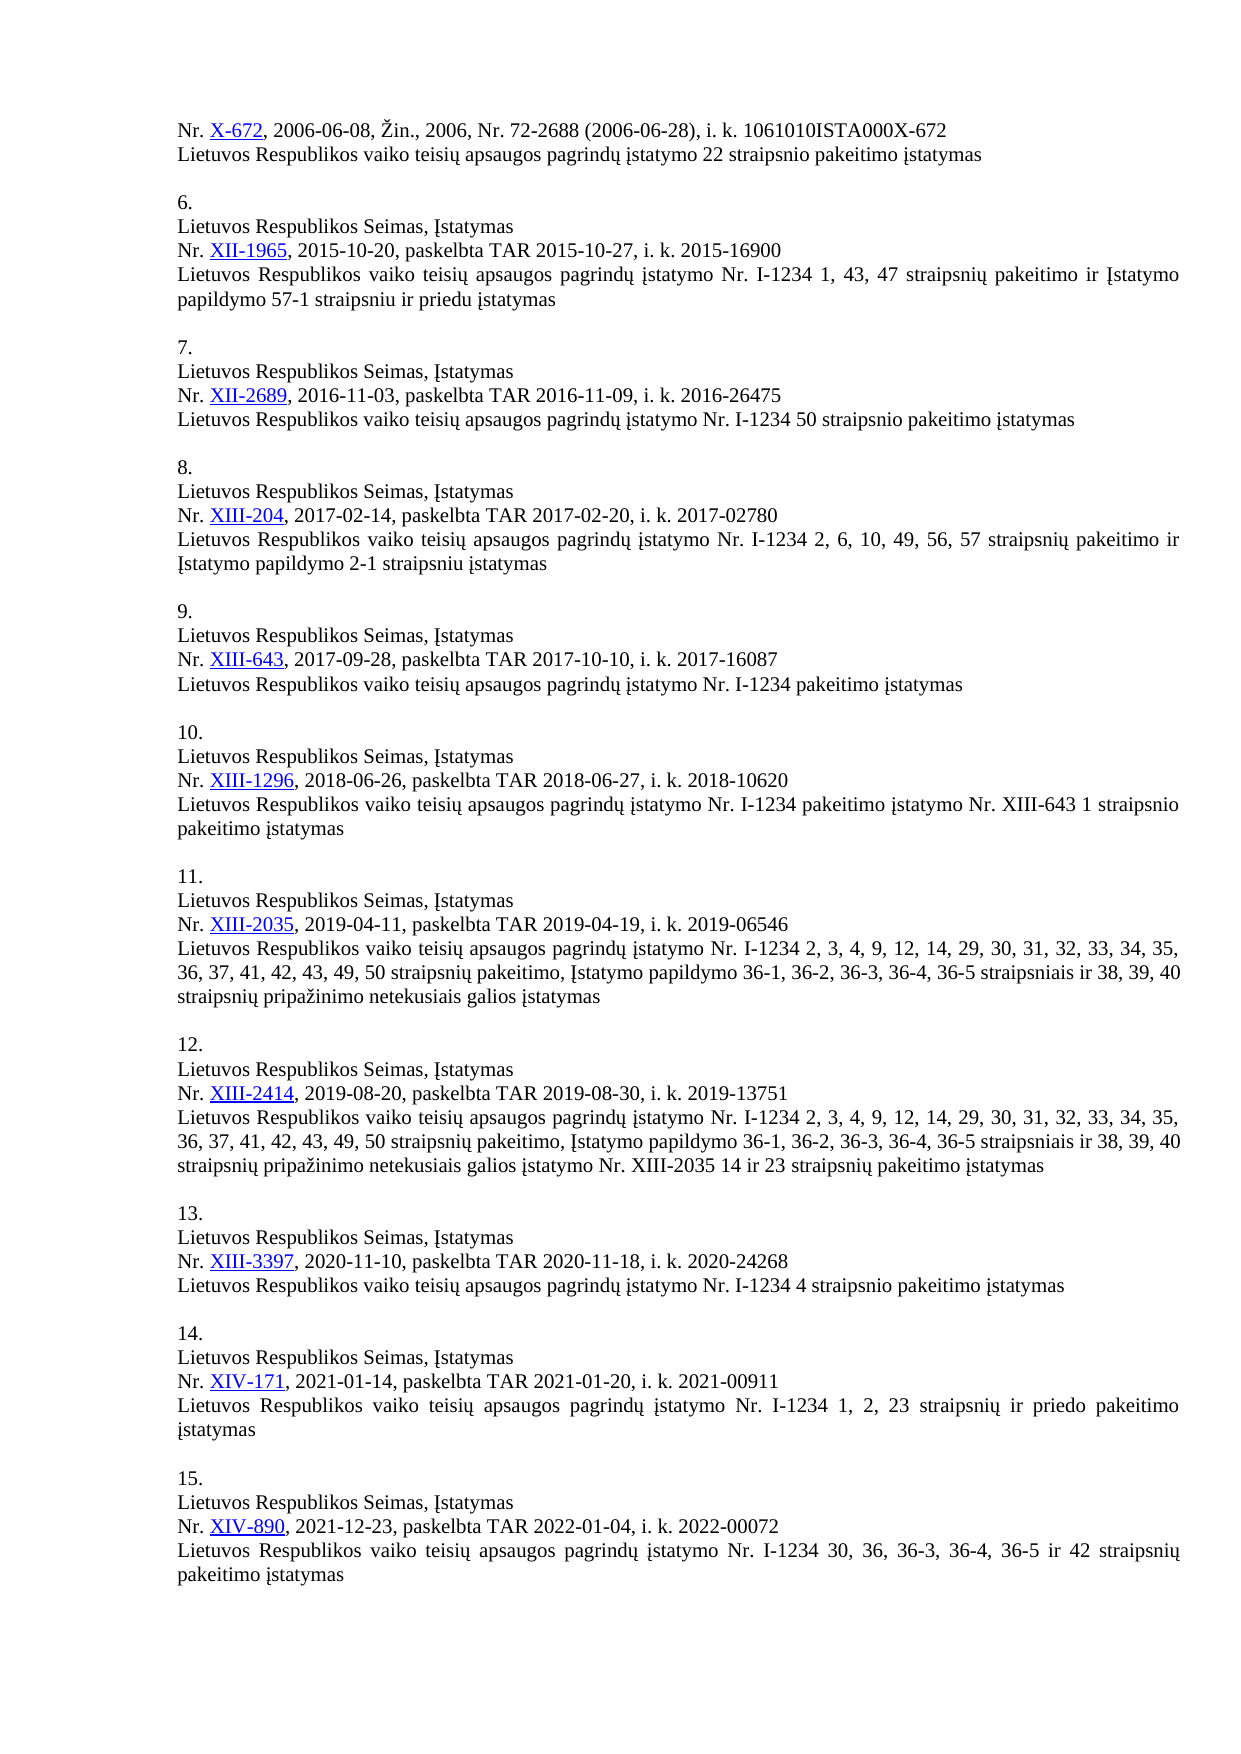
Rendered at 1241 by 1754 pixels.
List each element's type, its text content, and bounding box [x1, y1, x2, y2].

text 14. [177, 1321, 1181, 1345]
text Lietuvos Respublikos Seimas, Įstatymas [177, 479, 1181, 503]
text Lietuvos Respublikos vaiko teisių apsaugos pagrindų įstatymo Nr. I-1234 4 straipsnio pakeitimo įstatymas [177, 1273, 1181, 1297]
text Lietuvos Respublikos vaiko teisių apsaugos pagrindų įstatymo Nr. I-1234 1, 2, 23 straipsnių ir priedo pakeitimo įstatymas [177, 1393, 1181, 1441]
text Lietuvos Respublikos vaiko teisių apsaugos pagrindų įstatymo Nr. I-1234 1, 43, 47 straipsnių pakeitimo ir Įstatymo papildymo 57-1 straipsniu ir priedu įstatymas [177, 262, 1181, 311]
text Lietuvos Respublikos Seimas, Įstatymas [177, 744, 1181, 768]
text Lietuvos Respublikos Seimas, Įstatymas [177, 214, 1181, 238]
text Nr. XIII-2035, 2019-04-11, paskelbta TAR 2019-04-19, i. k. 2019-06546 [177, 912, 1181, 936]
text Lietuvos Respublikos Seimas, Įstatymas [177, 623, 1181, 647]
text Lietuvos Respublikos vaiko teisių apsaugos pagrindų įstatymo Nr. I-1234 2, 3, 4, 9, 12, 14, 29, 30, 31, 32, 33, 34, 35, 36, 37, 41, 42, 43, 49, 50 straipsnių pakeitimo, Įstatymo papildymo 36-1, 36-2, 36-3, 36-4, 36-5 straipsniais ir 38, 39, 40 straipsnių pripažinimo netekusiais galios įstatymas [177, 936, 1181, 1008]
text Lietuvos Respublikos Seimas, Įstatymas [177, 888, 1181, 912]
text Lietuvos Respublikos vaiko teisių apsaugos pagrindų įstatymo Nr. I-1234 pakeitimo įstatymo Nr. XIII-643 1 straipsnio pakeitimo įstatymas [177, 792, 1181, 840]
text 11. [177, 864, 1181, 888]
text Nr. XIII-1296, 2018-06-26, paskelbta TAR 2018-06-27, i. k. 2018-10620 [177, 768, 1181, 792]
text Lietuvos Respublikos vaiko teisių apsaugos pagrindų įstatymo Nr. I-1234 30, 36, 36-3, 36-4, 36-5 ir 42 straipsnių pakeitimo įstatymas [177, 1538, 1181, 1586]
text Nr. XIII-2414, 2019-08-20, paskelbta TAR 2019-08-30, i. k. 2019-13751 [177, 1081, 1181, 1104]
text Lietuvos Respublikos Seimas, Įstatymas [177, 1345, 1181, 1369]
text 15. [177, 1466, 1181, 1489]
text Lietuvos Respublikos Seimas, Įstatymas [177, 1056, 1181, 1081]
text Nr. XIV-171, 2021-01-14, paskelbta TAR 2021-01-20, i. k. 2021-00911 [177, 1369, 1181, 1393]
text Lietuvos Respublikos vaiko teisių apsaugos pagrindų įstatymo Nr. I-1234 2, 6, 10, 49, 56, 57 straipsnių pakeitimo ir Įstatymo papildymo 2-1 straipsniu įstatymas [177, 527, 1181, 575]
text 6. [177, 190, 1181, 214]
text Nr. XIV-890, 2021-12-23, paskelbta TAR 2022-01-04, i. k. 2022-00072 [177, 1514, 1181, 1538]
text 9. [177, 599, 1181, 623]
text Nr. XII-1965, 2015-10-20, paskelbta TAR 2015-10-27, i. k. 2015-16900 [177, 238, 1181, 262]
text Lietuvos Respublikos Seimas, Įstatymas [177, 1489, 1181, 1514]
text 13. [177, 1201, 1181, 1225]
text Nr. X-672, 2006-06-08, Žin., 2006, Nr. 72-2688 (2006-06-28), i. k. 1061010ISTA000X-672 [177, 118, 1181, 142]
text Lietuvos Respublikos vaiko teisių apsaugos pagrindų įstatymo Nr. I-1234 pakeitimo įstatymas [177, 671, 1181, 696]
text Nr. XIII-643, 2017-09-28, paskelbta TAR 2017-10-10, i. k. 2017-16087 [177, 647, 1181, 671]
text Lietuvos Respublikos Seimas, Įstatymas [177, 1225, 1181, 1249]
text Lietuvos Respublikos Seimas, Įstatymas [177, 359, 1181, 383]
text 12. [177, 1032, 1181, 1056]
text Nr. XIII-3397, 2020-11-10, paskelbta TAR 2020-11-18, i. k. 2020-24268 [177, 1249, 1181, 1273]
text 10. [177, 719, 1181, 744]
text Nr. XII-2689, 2016-11-03, paskelbta TAR 2016-11-09, i. k. 2016-26475 [177, 383, 1181, 407]
text Lietuvos Respublikos vaiko teisių apsaugos pagrindų įstatymo Nr. I-1234 50 straipsnio pakeitimo įstatymas [177, 407, 1181, 431]
text 7. [177, 334, 1181, 359]
text Lietuvos Respublikos vaiko teisių apsaugos pagrindų įstatymo Nr. I-1234 2, 3, 4, 9, 12, 14, 29, 30, 31, 32, 33, 34, 35, 36, 37, 41, 42, 43, 49, 50 straipsnių pakeitimo, Įstatymo papildymo 36-1, 36-2, 36-3, 36-4, 36-5 straipsniais ir 38, 39, 40 straipsnių pripažinimo netekusiais galios įstatymo Nr. XIII-2035 14 ir 23 straipsnių pakeitimo įstatymas [177, 1104, 1181, 1177]
text 8. [177, 455, 1181, 479]
text Nr. XIII-204, 2017-02-14, paskelbta TAR 2017-02-20, i. k. 2017-02780 [177, 503, 1181, 527]
text Lietuvos Respublikos vaiko teisių apsaugos pagrindų įstatymo 22 straipsnio pakeitimo įstatymas [177, 142, 1181, 166]
